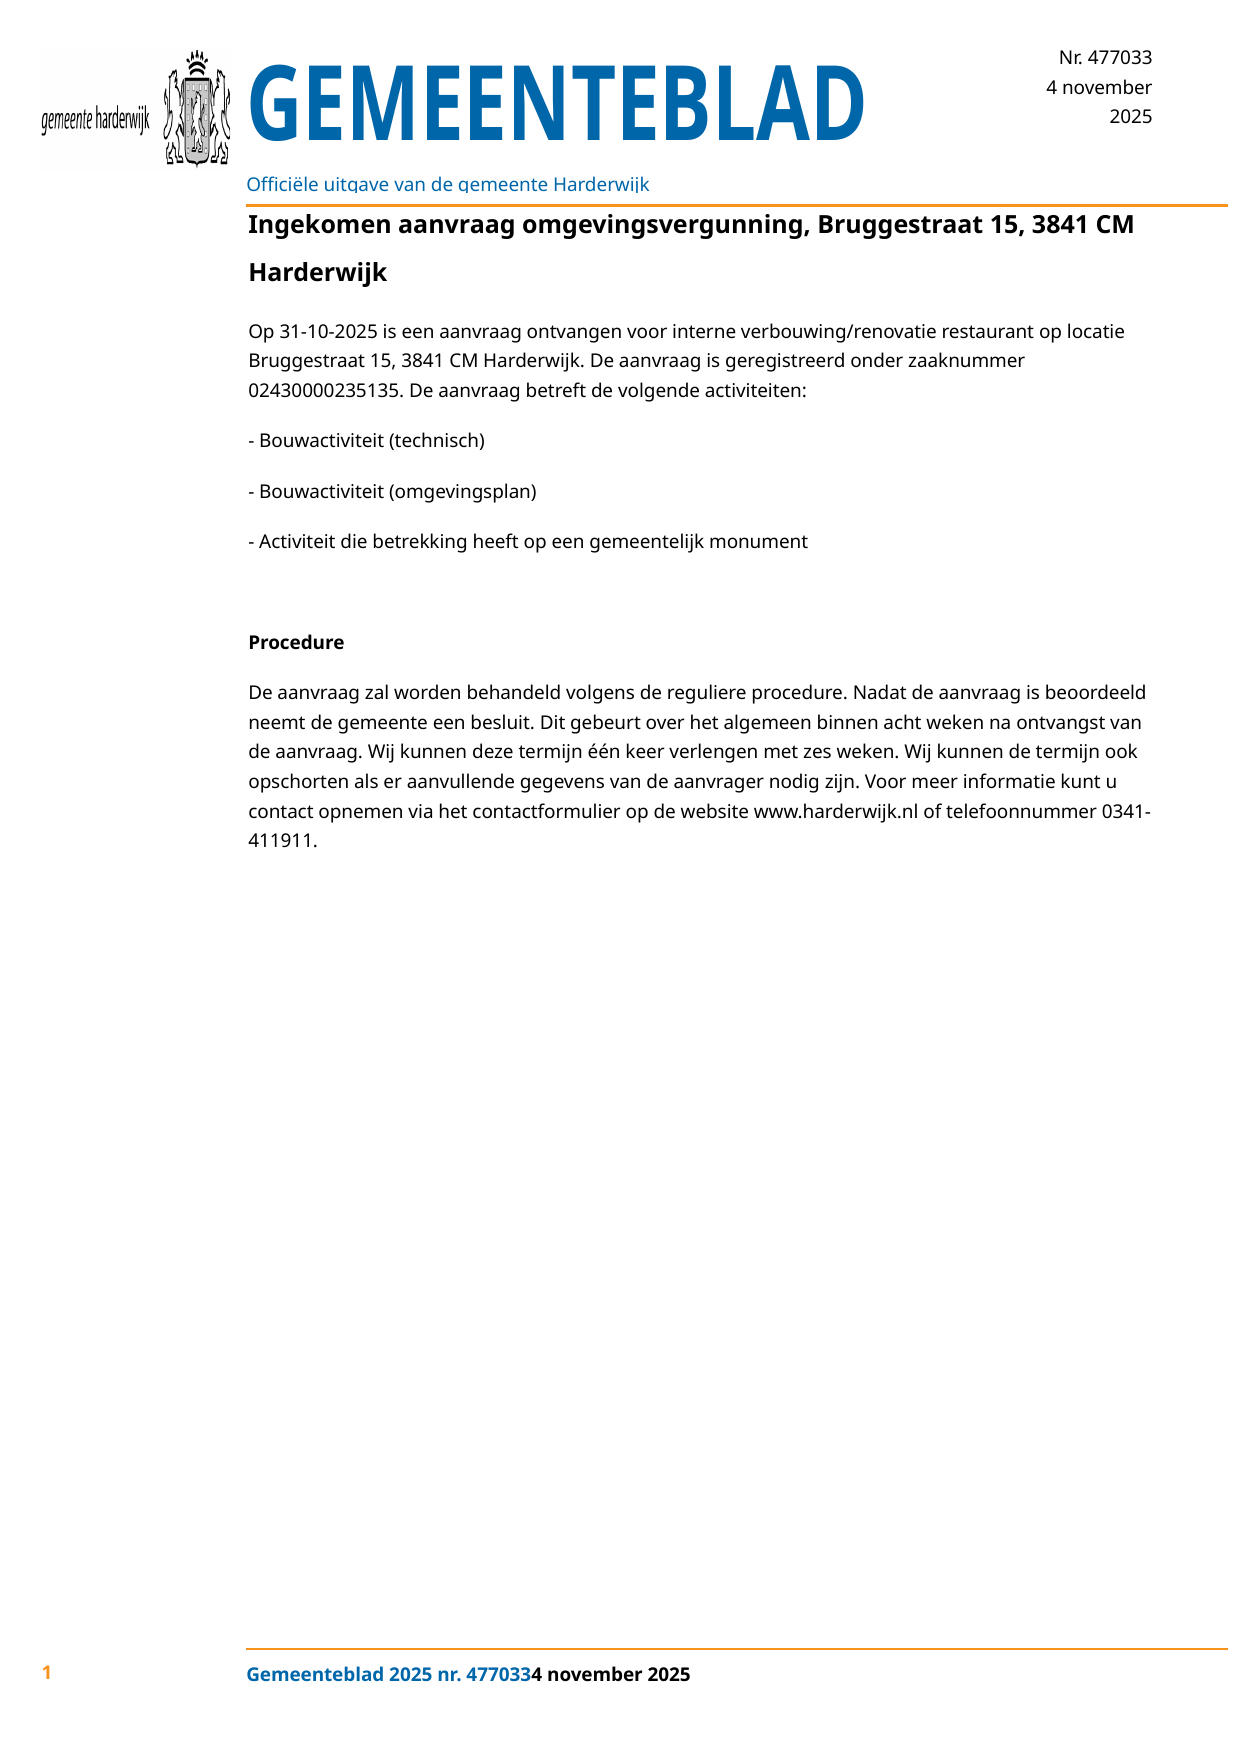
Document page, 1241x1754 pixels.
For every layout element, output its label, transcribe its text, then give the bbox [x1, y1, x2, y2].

text - Bouwactiviteit (omgevingsplan) [248, 478, 1152, 504]
text - Bouwactiviteit (technisch) [248, 427, 1152, 453]
text Procedure [248, 629, 1152, 655]
text - Activiteit die betrekking heeft op een gemeentelijk monument [248, 528, 1152, 554]
picture [41, 47, 231, 172]
text De aanvraag zal worden behandeld volgens de reguliere procedure. Nadat de aanvraag is beoordeeld neemt de gemeente een besluit. Dit gebeurt over het algemeen binnen acht weken na ontvangst van de aanvraag. Wij kunnen deze termijn één keer verlengen met zes weken. Wij kunnen de termijn ook opschorten als er aanvullende gegevens van de aanvrager nodig zijn. Voor meer informatie kunt u contact opnemen via het contactformulier op de website www.harderwijk.nl of telefoonnummer 0341-411911. [248, 679, 1152, 853]
text Ingekomen aanvraag omgevingsvergunning, Bruggestraat 15, 3841 CM Harderwijk [248, 207, 1152, 288]
text Op 31-10-2025 is een aanvraag ontvangen voor interne verbouwing/renovatie restaurant op locatie Bruggestraat 15, 3841 CM Harderwijk. De aanvraag is geregistreerd onder zaaknummer 02430000235135. De aanvraag betreft de volgende activiteiten: [248, 318, 1152, 403]
